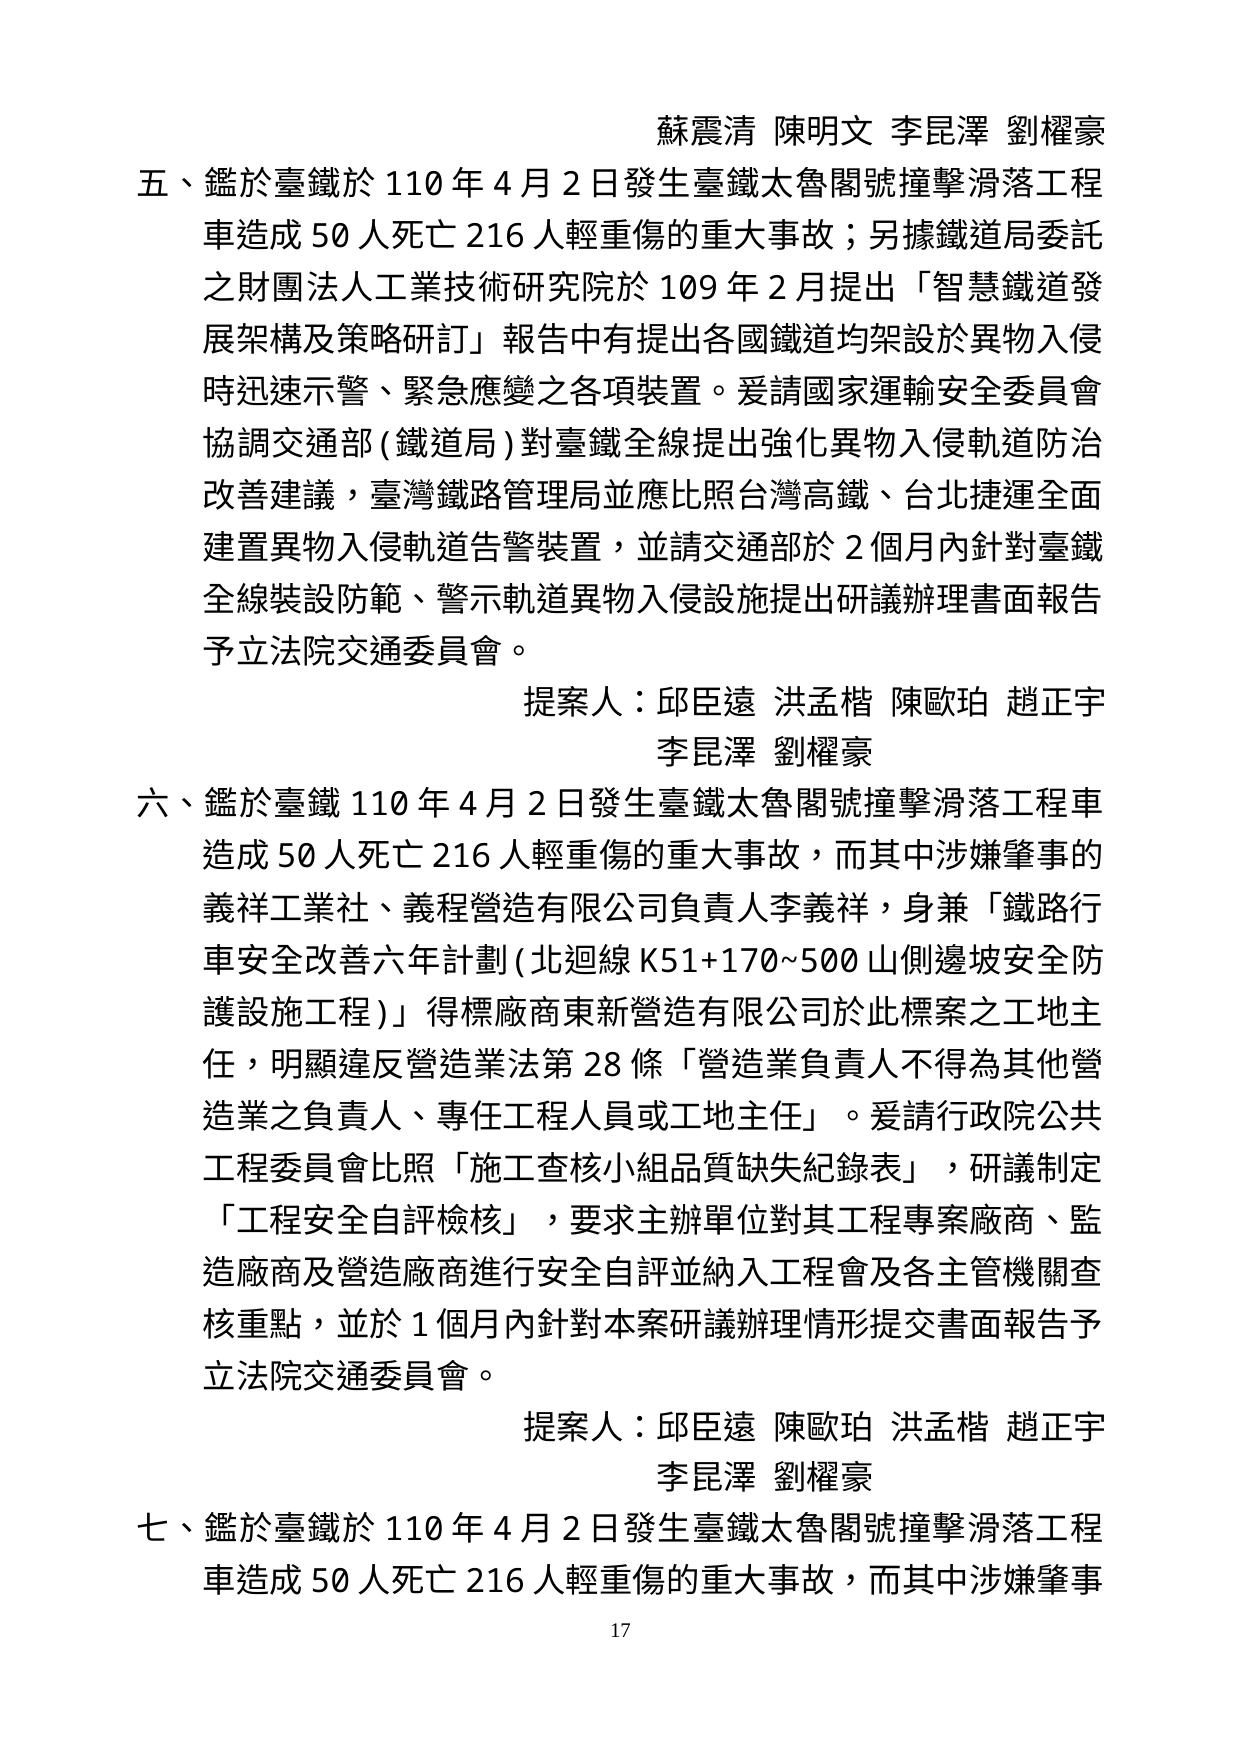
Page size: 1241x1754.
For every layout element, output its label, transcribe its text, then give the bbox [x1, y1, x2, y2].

text 六、鑑於臺鐵110年4月2日發生臺鐵太魯閣號撞擊滑落工程車造成50人死亡216人輕重傷的重大事故，而其中涉嫌肇事的義祥工業社、義程營造有限公司負責人李義祥，身兼「鐵路行車安全改善六年計劃(北迴線K51+170~500山側邊坡安全防護設施工程)」得標廠商東新營造有限公司於此標案之工地主任，明顯違反營造業法第28條「營造業負責人不得為其他營造業之負責人、專任工程人員或工地主任」。爰請行政院公共工程委員會比照「施工查核小組品質缺失紀錄表」，研議制定「工程安全自評檢核」，要求主辦單位對其工程專案廠商、監造廠商及營造廠商進行安全自評並納入工程會及各主管機關查核重點，並於1個月內針對本案研議辦理情形提交書面報告予立法院交通委員會。 [136, 774, 1104, 1399]
text 七、鑑於臺鐵於110年4月2日發生臺鐵太魯閣號撞擊滑落工程車造成50人死亡216人輕重傷的重大事故，而其中涉嫌肇事 [136, 1499, 1104, 1603]
text 提案人：邱臣遠 洪孟楷 陳歐珀 趙正宇 李昆澤 劉櫂豪 [523, 674, 1117, 774]
text 提案人：邱臣遠 陳歐珀 洪孟楷 趙正宇 李昆澤 劉櫂豪 [523, 1399, 1117, 1499]
text 五、鑑於臺鐵於110年4月2日發生臺鐵太魯閣號撞擊滑落工程車造成50人死亡216人輕重傷的重大事故；另據鐵道局委託之財團法人工業技術研究院於109年2月提出「智慧鐵道發展架構及策略研訂」報告中有提出各國鐵道均架設於異物入侵時迅速示警、緊急應變之各項裝置。爰請國家運輸安全委員會協調交通部(鐵道局)對臺鐵全線提出強化異物入侵軌道防治改善建議，臺灣鐵路管理局並應比照台灣高鐵、台北捷運全面建置異物入侵軌道告警裝置，並請交通部於2個月內針對臺鐵全線裝設防範、警示軌道異物入侵設施提出研議辦理書面報告予立法院交通委員會。 [136, 153, 1104, 674]
text 蘇震清 陳明文 李昆澤 劉櫂豪 [523, 103, 1117, 153]
